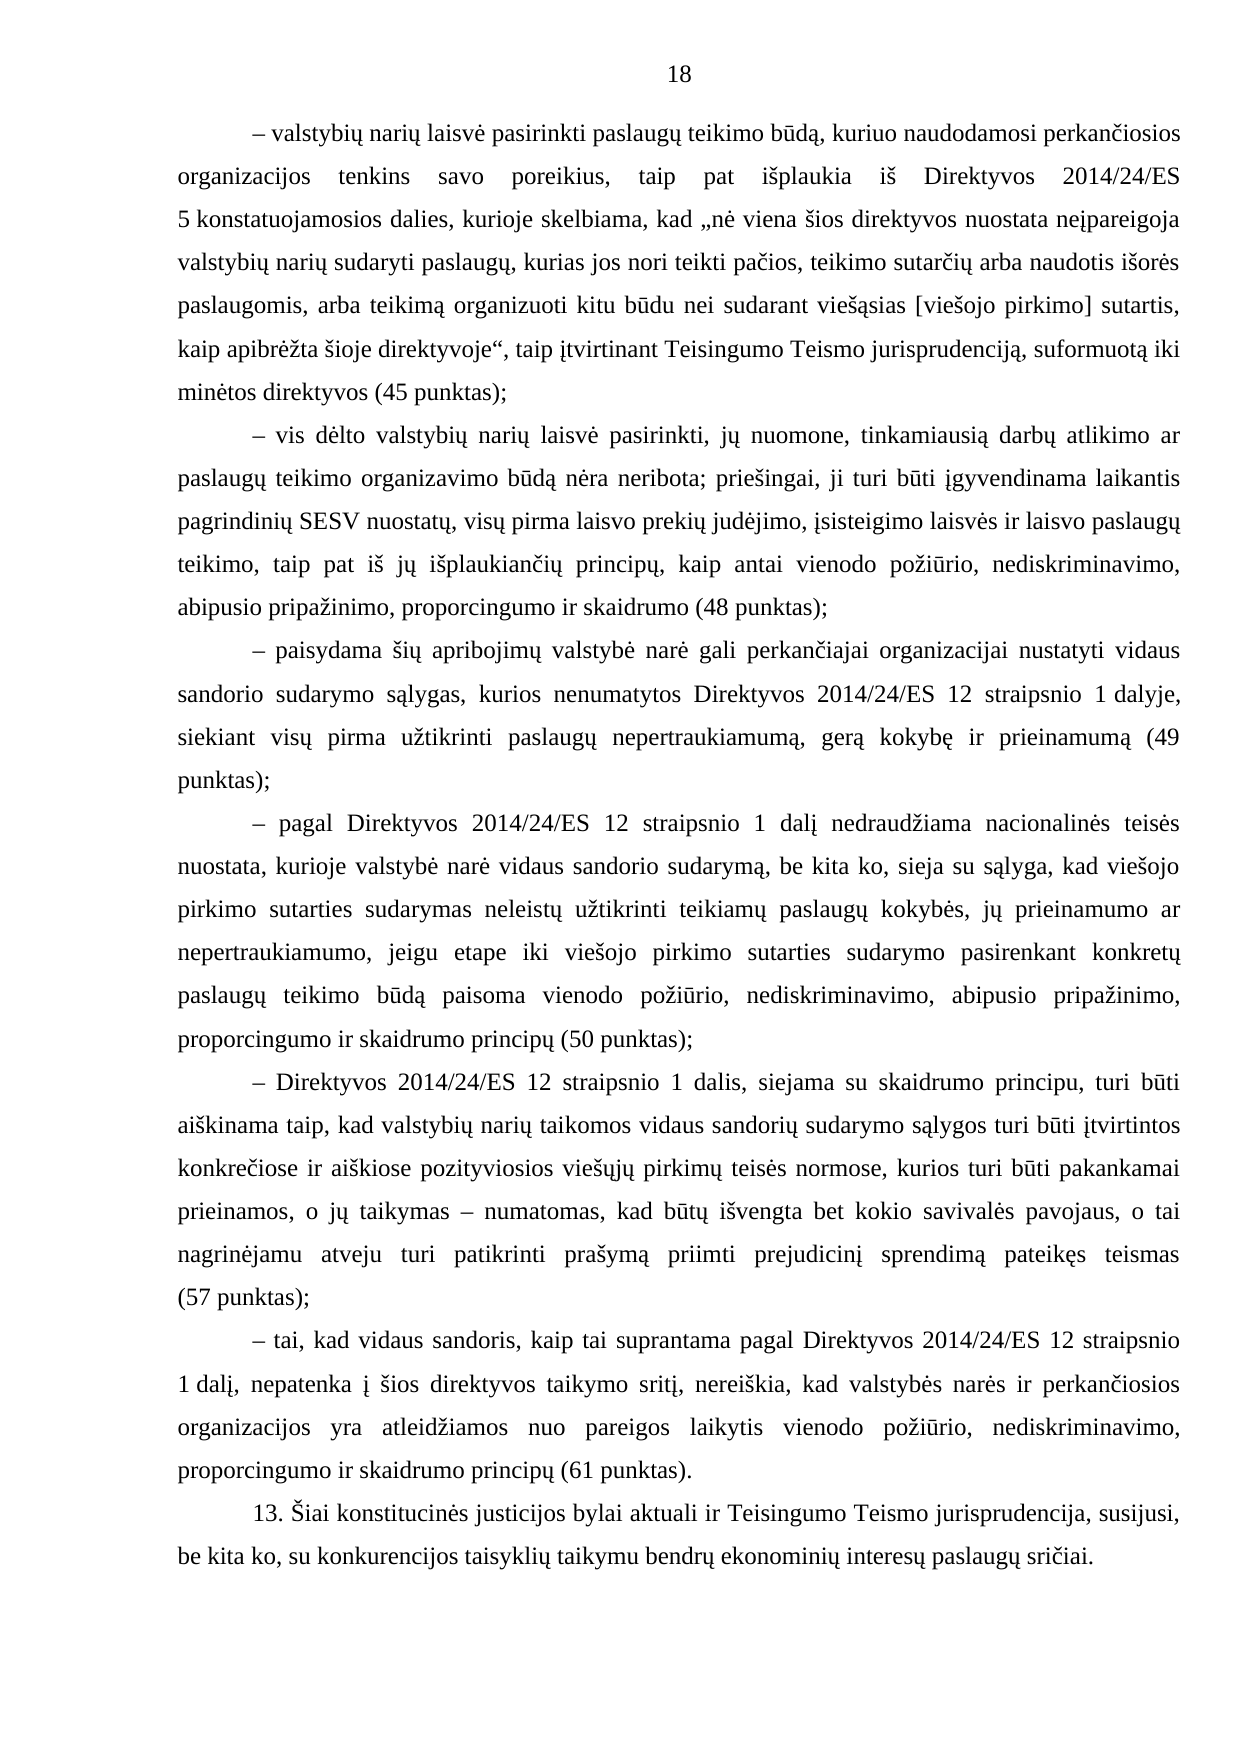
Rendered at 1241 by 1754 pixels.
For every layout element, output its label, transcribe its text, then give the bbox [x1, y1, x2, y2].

text 13. Šiai konstitucinės justicijos bylai aktuali ir Teisingumo Teismo jurisprudencija, susijusi, be kita ko, su konkurencijos taisyklių taikymu bendrų ekonominių interesų paslaugų sričiai. [177, 1498, 1181, 1570]
text – tai, kad vidaus sandoris, kaip tai suprantama pagal Direktyvos 2014/24/ES 12 straipsnio 1 dalį, nepatenka į šios direktyvos taikymo sritį, nereiškia, kad valstybės narės ir perkančiosios organizacijos yra atleidžiamos nuo pareigos laikytis vienodo požiūrio, nediskriminavimo, proporcingumo ir skaidrumo principų (61 punktas). [177, 1326, 1181, 1484]
text – Direktyvos 2014/24/ES 12 straipsnio 1 dalis, siejama su skaidrumo principu, turi būti aiškinama taip, kad valstybių narių taikomos vidaus sandorių sudarymo sąlygos turi būti įtvirtintos konkrečiose ir aiškiose pozityviosios viešųjų pirkimų teisės normose, kurios turi būti pakankamai prieinamos, o jų taikymas – numatomas, kad būtų išvengta bet kokio savivalės pavojaus, o tai nagrinėjamu atveju turi patikrinti prašymą priimti prejudicinį sprendimą pateikęs teismas (57 punktas); [177, 1067, 1181, 1311]
text – pagal Direktyvos 2014/24/ES 12 straipsnio 1 dalį nedraudžiama nacionalinės teisės nuostata, kurioje valstybė narė vidaus sandorio sudarymą, be kita ko, sieja su sąlyga, kad viešojo pirkimo sutarties sudarymas neleistų užtikrinti teikiamų paslaugų kokybės, jų prieinamumo ar nepertraukiamumo, jeigu etape iki viešojo pirkimo sutarties sudarymo pasirenkant konkretų paslaugų teikimo būdą paisoma vienodo požiūrio, nediskriminavimo, abipusio pripažinimo, proporcingumo ir skaidrumo principų (50 punktas); [177, 808, 1181, 1052]
text – valstybių narių laisvė pasirinkti paslaugų teikimo būdą, kuriuo naudodamosi perkančiosios organizacijos tenkins savo poreikius, taip pat išplaukia iš Direktyvos 2014/24/ES 5 konstatuojamosios dalies, kurioje skelbiama, kad „nė viena šios direktyvos nuostata neįpareigoja valstybių narių sudaryti paslaugų, kurias jos nori teikti pačios, teikimo sutarčių arba naudotis išorės paslaugomis, arba teikimą organizuoti kitu būdu nei sudarant viešąsias [viešojo pirkimo] sutartis, kaip apibrėžta šioje direktyvoje“, taip įtvirtinant Teisingumo Teismo jurisprudenciją, suformuotą iki minėtos direktyvos (45 punktas); [177, 118, 1181, 406]
text – vis dėlto valstybių narių laisvė pasirinkti, jų nuomone, tinkamiausią darbų atlikimo ar paslaugų teikimo organizavimo būdą nėra neribota; priešingai, ji turi būti įgyvendinama laikantis pagrindinių SESV nuostatų, visų pirma laisvo prekių judėjimo, įsisteigimo laisvės ir laisvo paslaugų teikimo, taip pat iš jų išplaukiančių principų, kaip antai vienodo požiūrio, nediskriminavimo, abipusio pripažinimo, proporcingumo ir skaidrumo (48 punktas); [177, 420, 1181, 621]
text – paisydama šių apribojimų valstybė narė gali perkančiajai organizacijai nustatyti vidaus sandorio sudarymo sąlygas, kurios nenumatytos Direktyvos 2014/24/ES 12 straipsnio 1 dalyje, siekiant visų pirma užtikrinti paslaugų nepertraukiamumą, gerą kokybę ir prieinamumą (49 punktas); [177, 636, 1181, 794]
